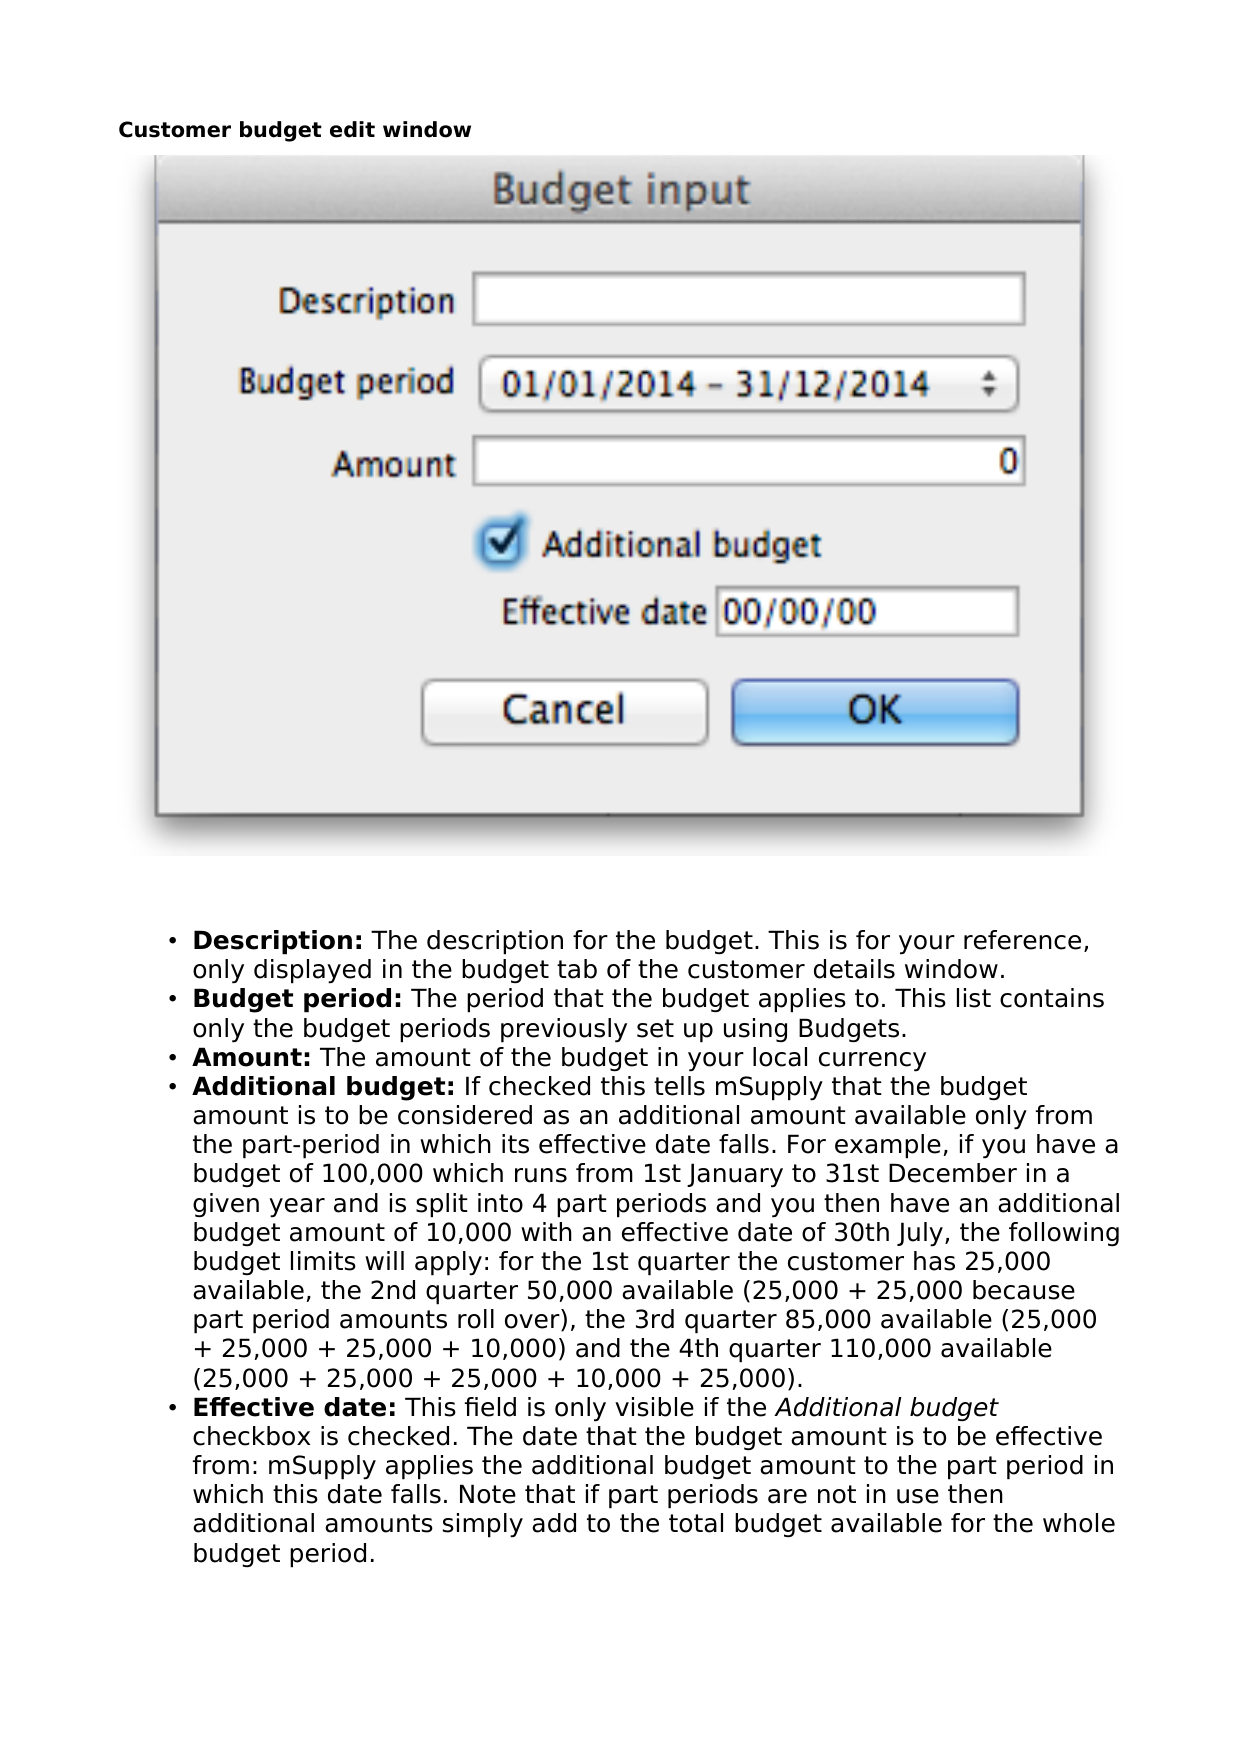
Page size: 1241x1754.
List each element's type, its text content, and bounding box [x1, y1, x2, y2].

list Description: The description for the budget. This is for your reference, only displayed in the budget tab of the customer details window. [177, 926, 1122, 984]
subtitle Customer budget edit window [118, 118, 1122, 142]
list Budget period: The period that the budget applies to. This list contains only the budget periods previously set up using Budgets. [177, 984, 1122, 1043]
list Amount: The amount of the budget in your local currency [177, 1043, 1122, 1072]
list Additional budget: If checked this tells mSupply that the budget amount is to be considered as an additional amount available only from the part-period in which its effective date falls. For example, if you have a budget of 100,000 which runs from 1st January to 31st December in a given year and is split into 4 part periods and you then have an additional budget amount of 10,000 with an effective date of 30th July, the following budget limits will apply: for the 1st quarter the customer has 25,000 available, the 2nd quarter 50,000 available (25,000 + 25,000 because part period amounts roll over), the 3rd quarter 85,000 available (25,000 + 25,000 + 25,000 + 10,000) and the 4th quarter 110,000 available (25,000 + 25,000 + 25,000 + 10,000 + 25,000). [177, 1072, 1122, 1393]
picture [118, 155, 1123, 856]
list Effective date: This field is only visible if the Additional budget checkbox is checked. The date that the budget amount is to be effective from: mSupply applies the additional budget amount to the part period in which this date falls. Note that if part periods are not in use then additional amounts simply add to the total budget available for the whole budget period. [177, 1393, 1122, 1568]
